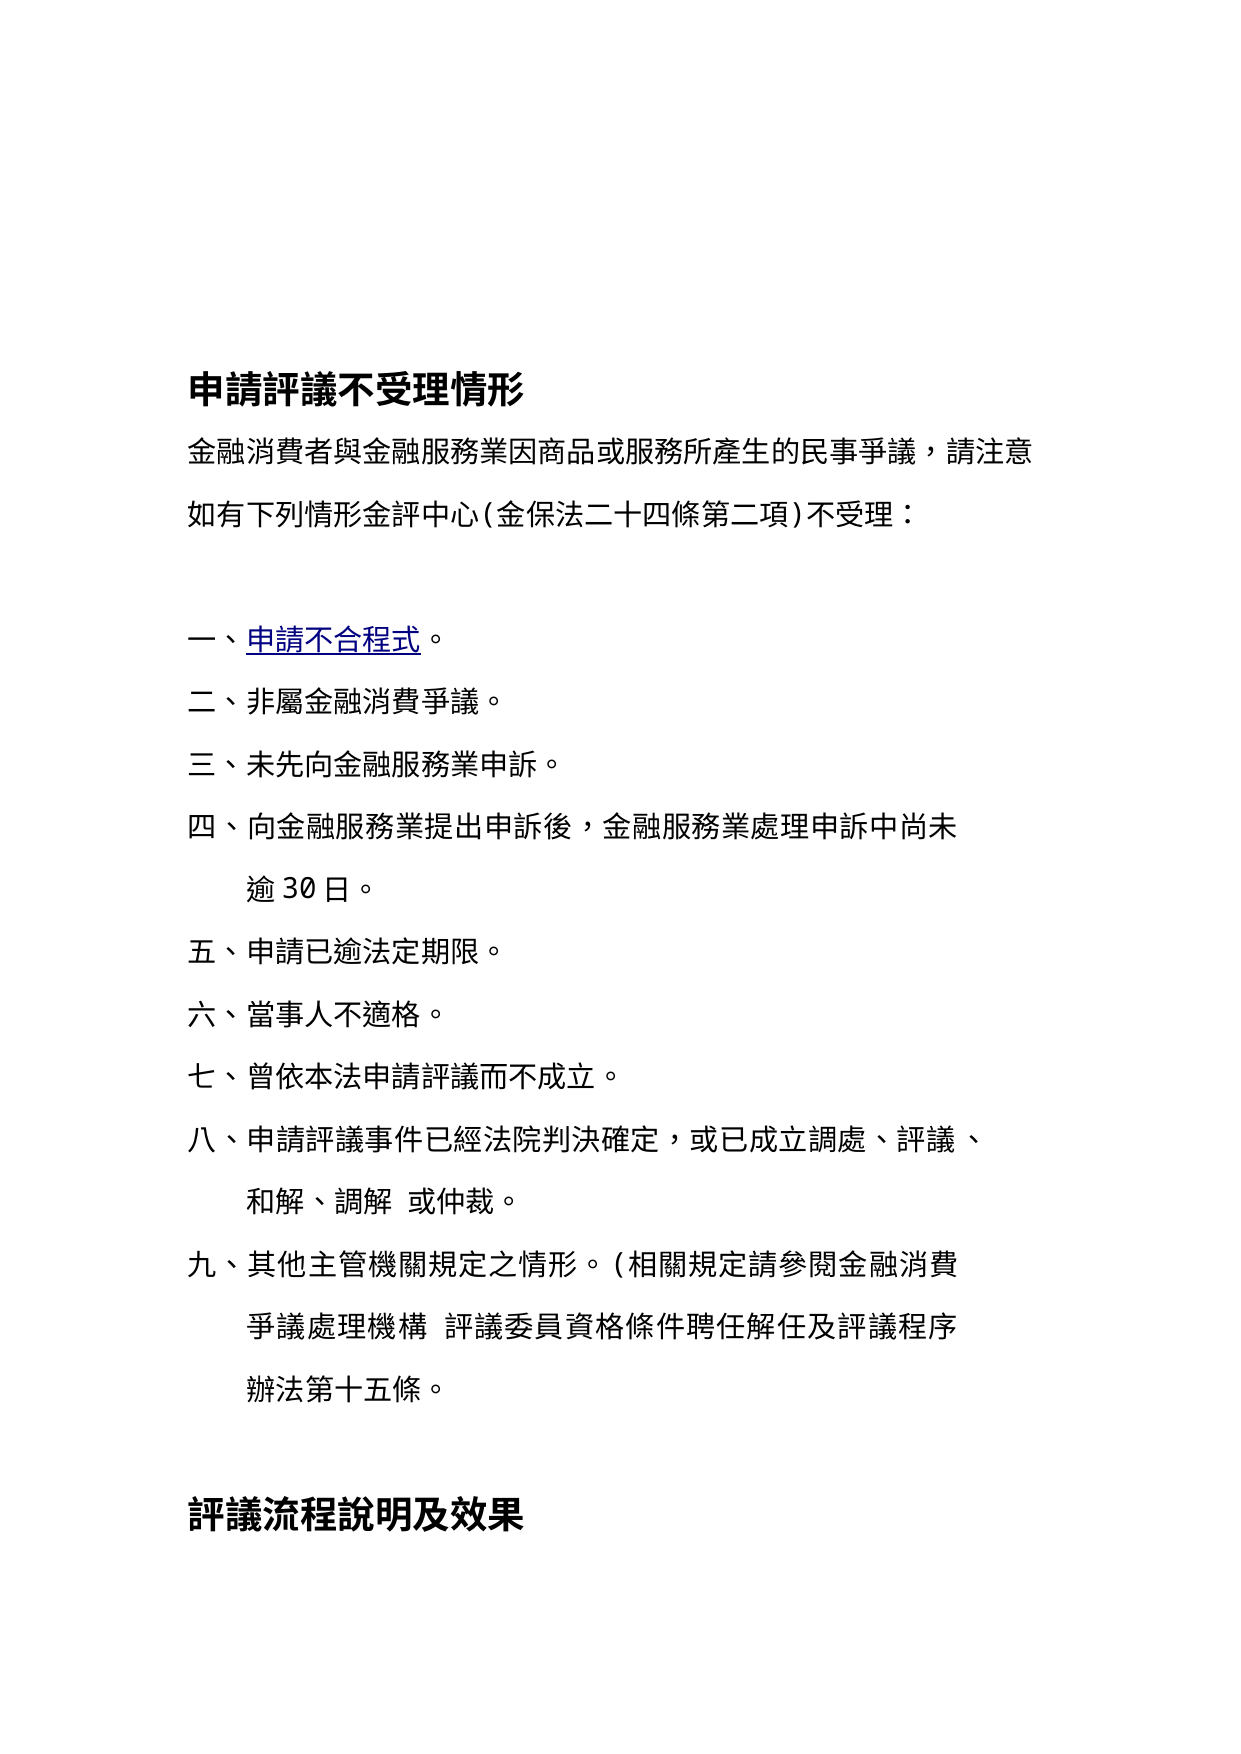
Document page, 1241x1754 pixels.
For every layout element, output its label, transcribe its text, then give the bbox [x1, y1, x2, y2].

text 二、非屬金融消費爭議。 [187, 658, 959, 721]
text 六、當事人不適格。 [187, 971, 959, 1033]
text 四、向金融服務業提出申訴後，金融服務業處理申訴中尚未逾30日。 [187, 783, 959, 908]
text 七、曾依本法申請評議而不成立。 [187, 1033, 959, 1096]
text 一、申請不合程式。 [187, 596, 959, 658]
text 申請評議不受理情形 [187, 346, 1053, 408]
text 金融消費者與金融服務業因商品或服務所產生的民事爭議，請注意如有下列情形金評中心(金保法二十四條第二項)不受理： [187, 408, 1053, 533]
text 五、申請已逾法定期限。 [187, 908, 959, 971]
text 評議流程說明及效果 [187, 1471, 1053, 1533]
text 八、申請評議事件已經法院判決確定，或已成立調處、評議、和解、調解 或仲裁。 [187, 1096, 959, 1221]
text 三、未先向金融服務業申訴。 [187, 721, 959, 783]
text 九、其他主管機關規定之情形。(相關規定請參閱金融消費爭議處理機構 評議委員資格條件聘任解任及評議程序辦法第十五條。 [187, 1221, 959, 1408]
